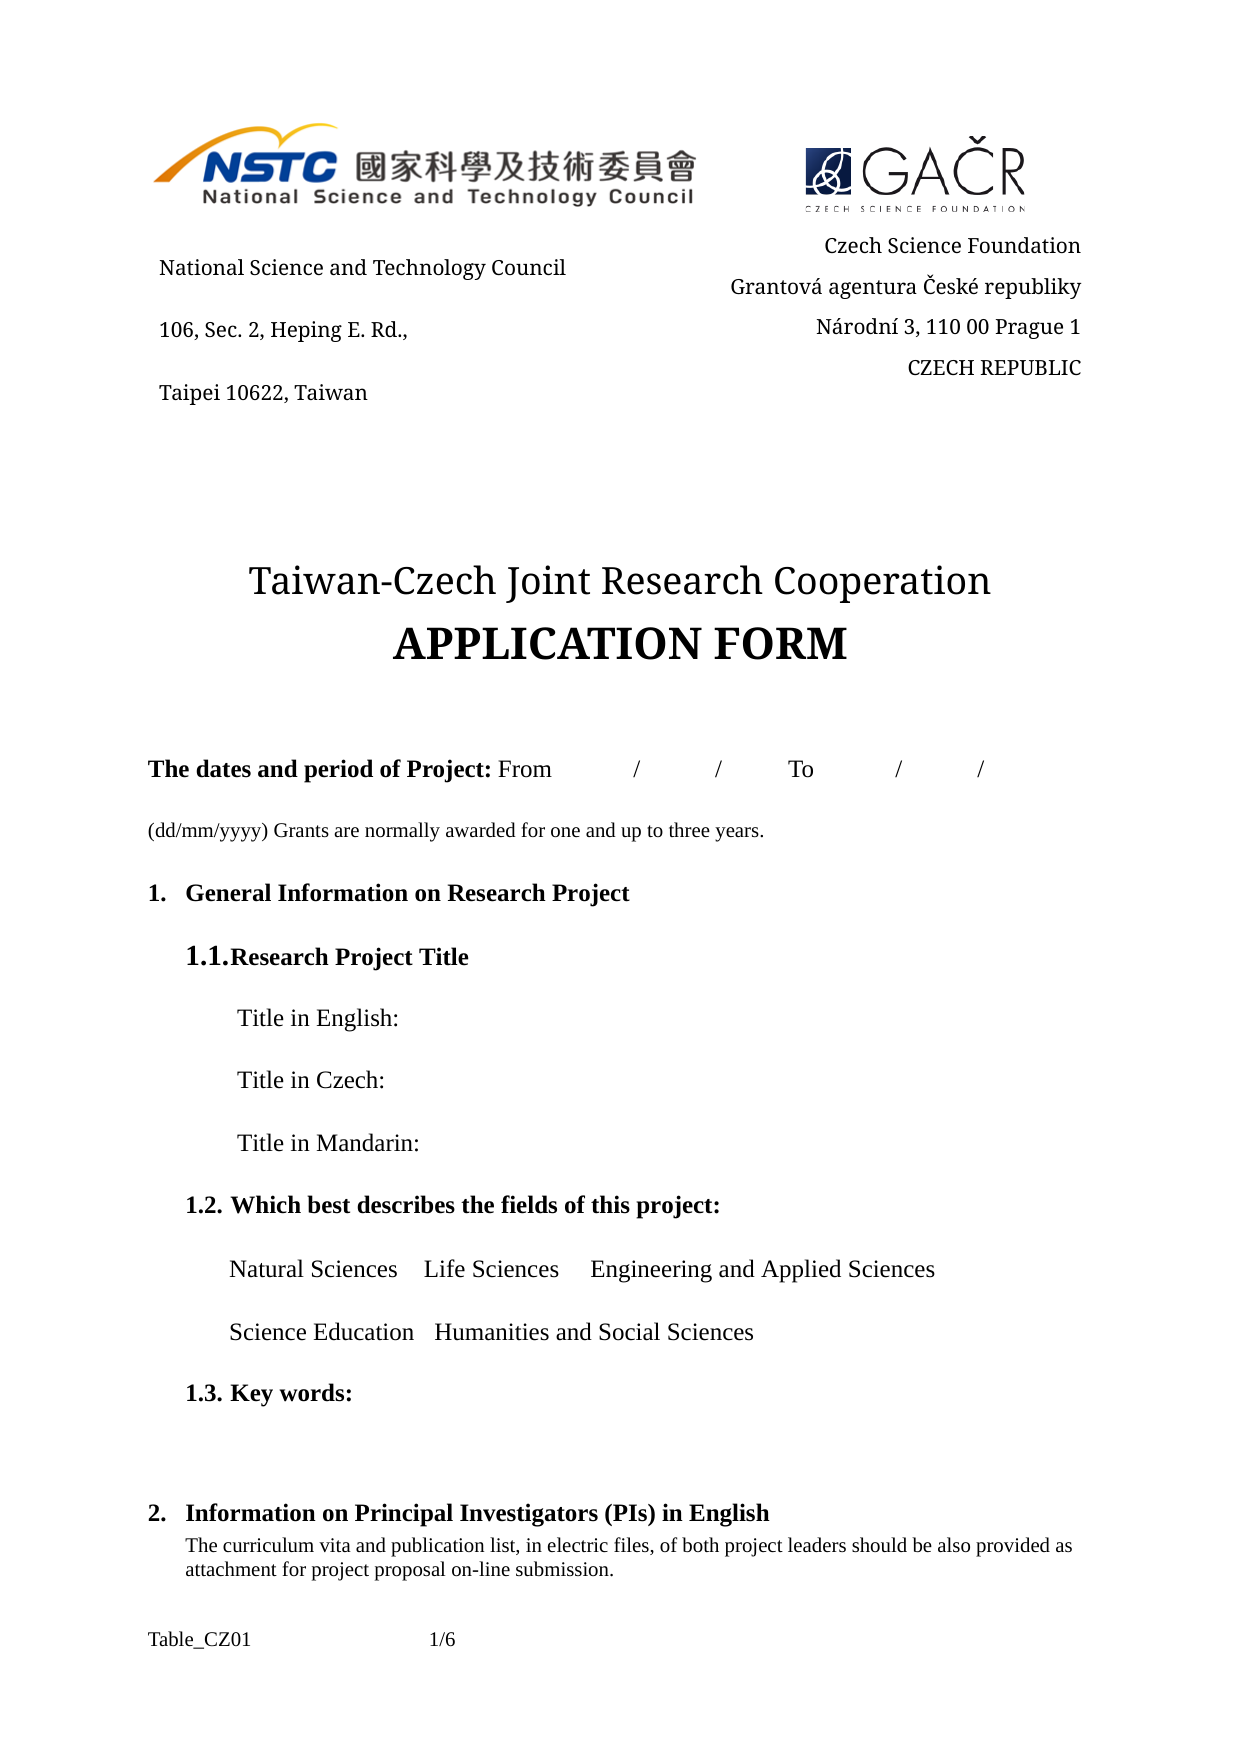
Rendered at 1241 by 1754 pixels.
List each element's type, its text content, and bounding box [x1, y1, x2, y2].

list Key words: [185, 1351, 1092, 1413]
subtitle Title in Mandarin: [237, 1101, 1092, 1163]
table_header Czech Science Foundation Grantová agentura České republiky Národní 3, 110 00 Prague 1 CZECH REPUBLIC [623, 226, 1092, 413]
subtitle Which best describes the fields of this project: [185, 1163, 1092, 1226]
subtitle Title in English: [237, 976, 1092, 1038]
picture [147, 115, 714, 208]
table_header National Science and Technology Council 106, Sec. 2, Heping E. Rd., Taipei 10622, Taiwan [148, 226, 623, 413]
subtitle The curriculum vita and publication list, in electric files, of both project leaders should be also provided as attachment for project proposal on-line submission. [185, 1533, 1092, 1581]
subtitle Science Education Humanities and Social Sciences [223, 1288, 1092, 1351]
subtitle Information on Principal Investigators (PIs) in English [148, 1471, 1092, 1533]
subtitle General Information on Research Project [148, 851, 1092, 913]
subtitle Natural Sciences Life Sciences Engineering and Applied Sciences [223, 1226, 1092, 1288]
subtitle Title in Czech: [237, 1038, 1092, 1101]
text The dates and period of Project: From / / To / / (dd/mm/yyyy) Grants are normally awarded for one and up to three years. [148, 726, 1092, 851]
subtitle Taiwan-Czech Joint Research Cooperation [148, 538, 1092, 601]
picture [805, 136, 1025, 212]
subtitle APPLICATION FORM [148, 601, 1092, 663]
subtitle Research Project Title [185, 913, 1092, 976]
